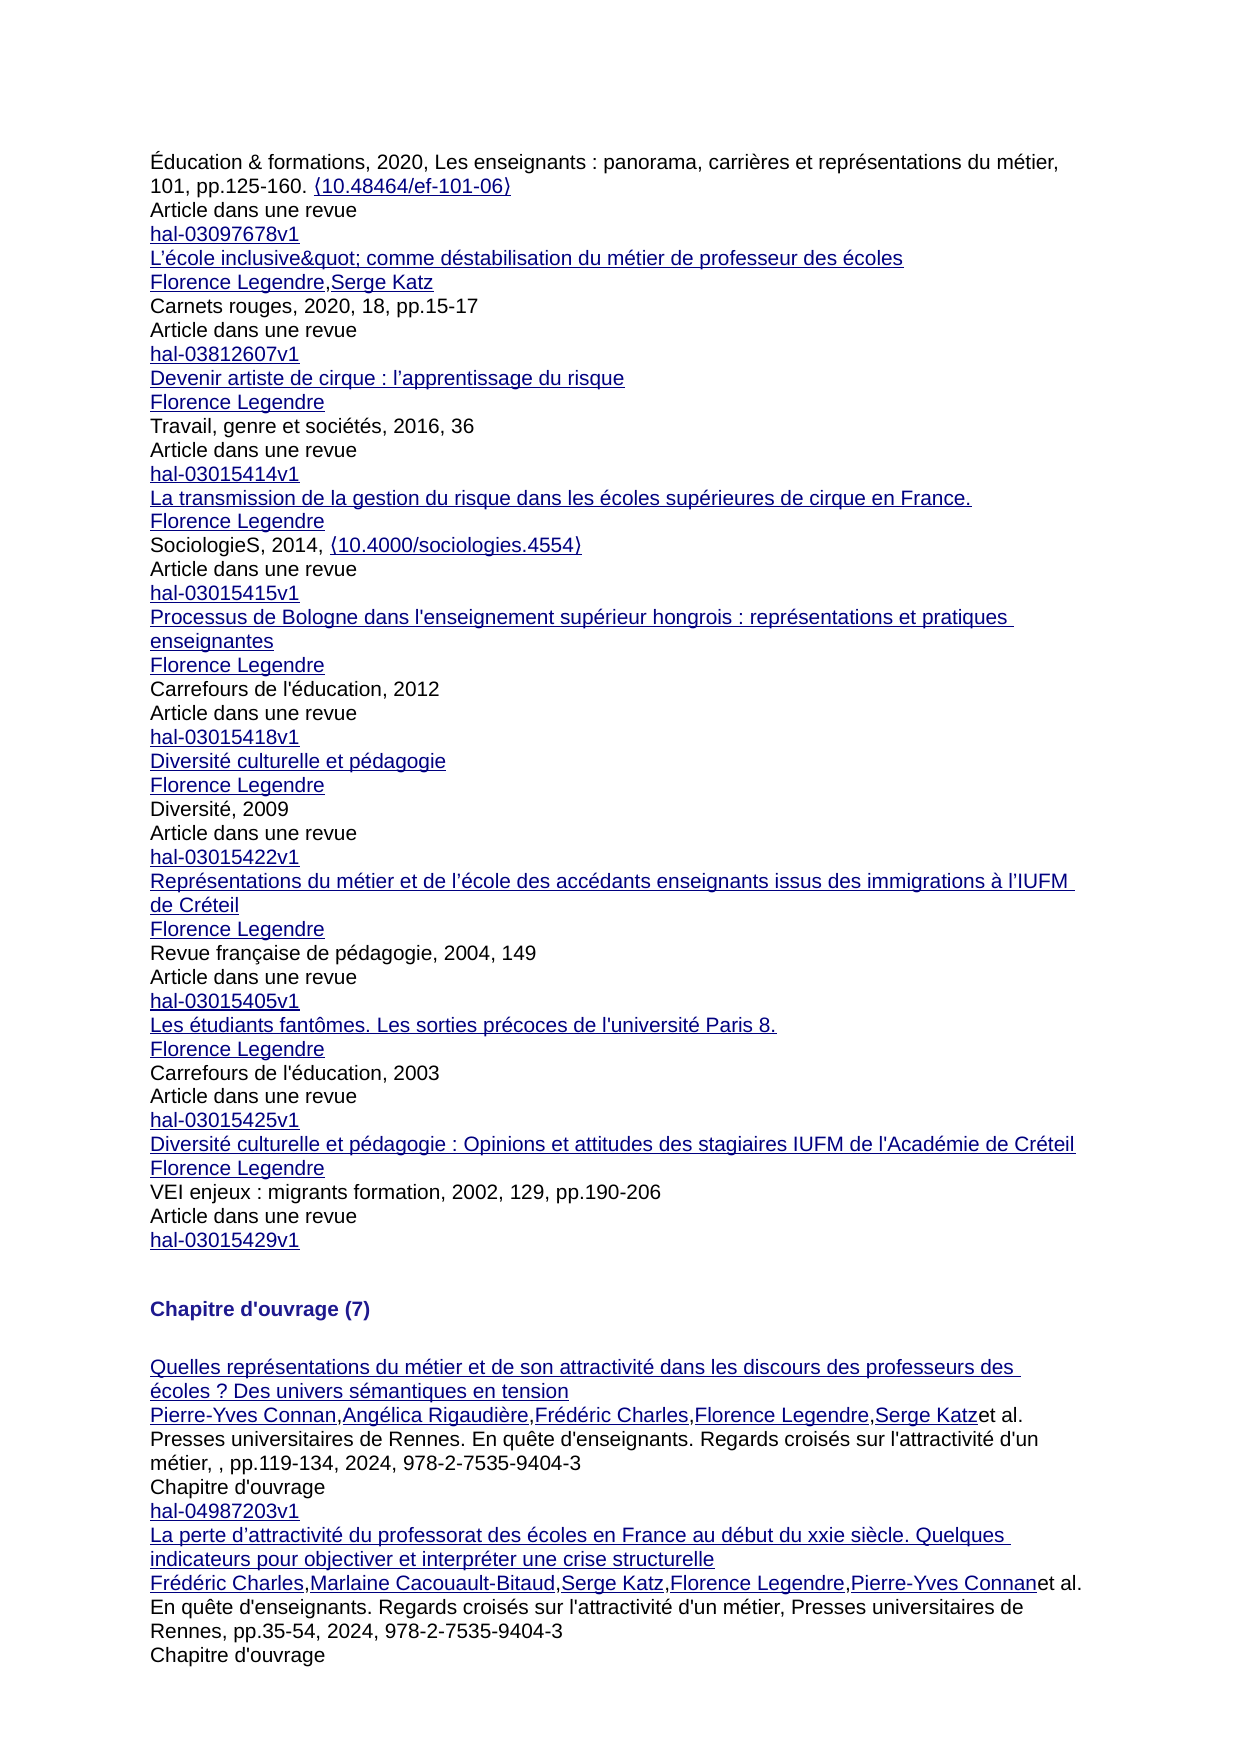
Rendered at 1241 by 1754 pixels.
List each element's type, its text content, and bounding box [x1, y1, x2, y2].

table_cell Les étudiants fantômes. Les sorties précoces de l'université Paris 8. Florence Legendre Carrefours de l'éducation, 2003 Article dans une revue hal-03015425v1 [150, 1013, 1090, 1132]
table_header Quelles représentations du métier et de son attractivité dans les discours des professeurs des écoles ? Des univers sémantiques en tension Pierre-Yves Connan,Angélica Rigaudière,Frédéric Charles,Florence Legendre,Serge Katzet al. Presses universitaires de Rennes. En quête d'enseignants. Regards croisés sur l'attractivité d'un métier, , pp.119-134, 2024, 978-2-7535-9404-3 Chapitre d'ouvrage hal-04987203v1 [150, 1355, 1090, 1523]
table_cell La transmission de la gestion du risque dans les écoles supérieures de cirque en France. Florence Legendre SociologieS, 2014, ⟨10.4000/sociologies.4554⟩ Article dans une revue hal-03015415v1 [150, 485, 1090, 605]
table_cell Représentations du métier et de l’école des accédants enseignants issus des immigrations à l’IUFM de Créteil Florence Legendre Revue française de pédagogie, 2004, 149 Article dans une revue hal-03015405v1 [150, 869, 1090, 1012]
table_cell Diversité culturelle et pédagogie Florence Legendre Diversité, 2009 Article dans une revue hal-03015422v1 [150, 749, 1090, 869]
table_cell Diversité culturelle et pédagogie : Opinions et attitudes des stagiaires IUFM de l'Académie de Créteil Florence Legendre VEI enjeux : migrants formation, 2002, 129, pp.190-206 Article dans une revue hal-03015429v1 [150, 1132, 1090, 1252]
table_cell Devenir artiste de cirque : l’apprentissage du risque Florence Legendre Travail, genre et sociétés, 2016, 36 Article dans une revue hal-03015414v1 [150, 366, 1090, 485]
subtitle Chapitre d'ouvrage (7) [150, 1297, 1090, 1321]
table_cell Éducation & formations, 2020, Les enseignants : panorama, carrières et représentations du métier, 101, pp.125-160. ⟨10.48464/ef-101-06⟩ Article dans une revue hal-03097678v1 [150, 150, 1090, 246]
table_cell Processus de Bologne dans l'enseignement supérieur hongrois : représentations et pratiques enseignantes Florence Legendre Carrefours de l'éducation, 2012 Article dans une revue hal-03015418v1 [150, 605, 1090, 749]
table_cell L’école inclusive&quot; comme déstabilisation du métier de professeur des écoles Florence Legendre,Serge Katz Carnets rouges, 2020, 18, pp.15-17 Article dans une revue hal-03812607v1 [150, 246, 1090, 366]
table_cell La perte d’attractivité du professorat des écoles en France au début du xxie siècle. Quelques indicateurs pour objectiver et interpréter une crise structurelle Frédéric Charles,Marlaine Cacouault-Bitaud,Serge Katz,Florence Legendre,Pierre-Yves Connanet al. En quête d'enseignants. Regards croisés sur l'attractivité d'un métier, Presses universitaires de Rennes, pp.35-54, 2024, 978-2-7535-9404-3 Chapitre d'ouvrage [150, 1523, 1090, 1667]
